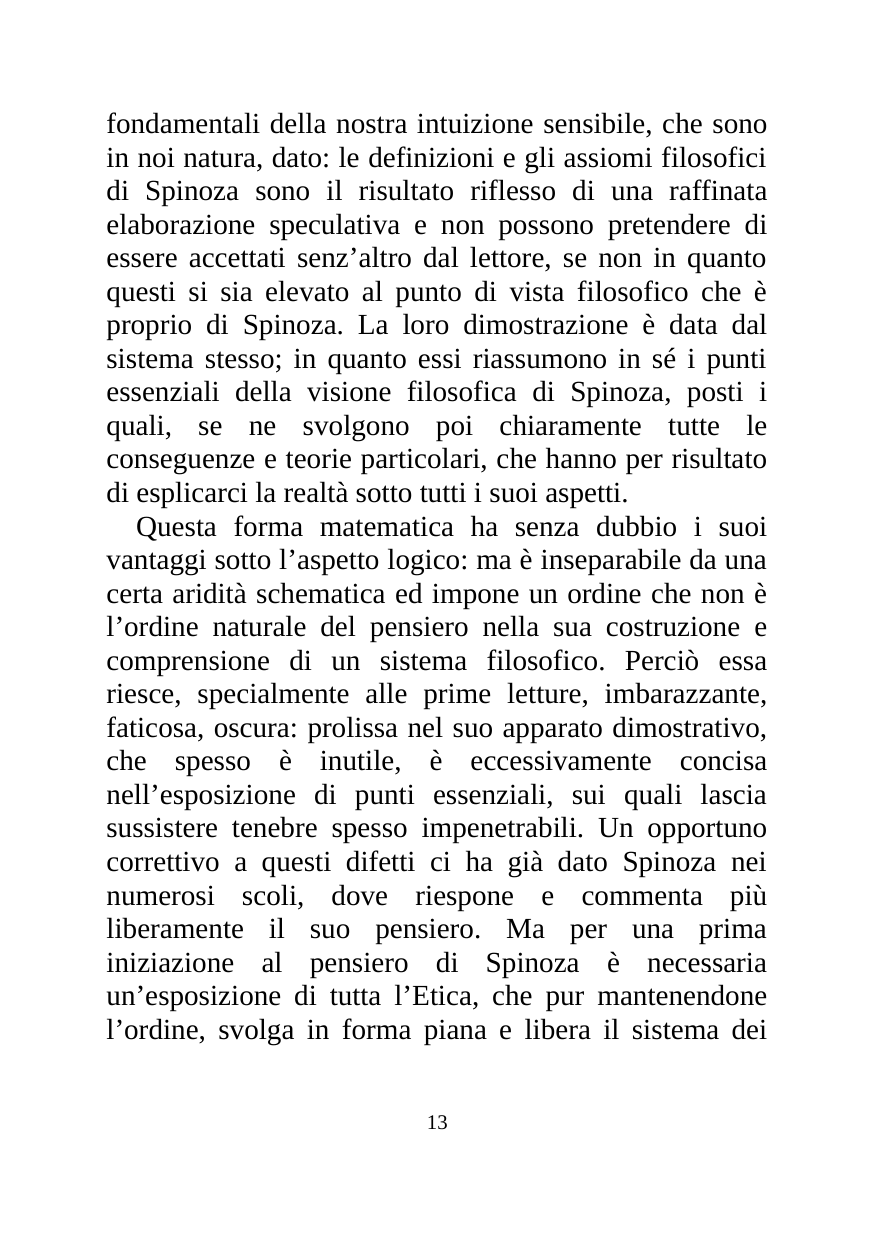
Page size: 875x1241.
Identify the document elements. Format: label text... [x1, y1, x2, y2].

text fondamentali della nostra intuizione sensibile, che sono in noi natura, dato: le definizioni e gli assiomi filosofici di Spinoza sono il risultato riflesso di una raffinata elaborazione speculativa e non possono pretendere di essere accettati senz’altro dal lettore, se non in quanto questi si sia elevato al punto di vista filosofico che è proprio di Spinoza. La loro dimostrazione è data dal sistema stesso; in quanto essi riassumono in sé i punti essenziali della visione filosofica di Spinoza, posti i quali, se ne svolgono poi chiaramente tutte le conseguenze e teorie particolari, che hanno per risultato di esplicarci la realtà sotto tutti i suoi aspetti. [106, 106, 768, 509]
text Questa forma matematica ha senza dubbio i suoi vantaggi sotto l’aspetto logico: ma è inseparabile da una certa aridità schematica ed impone un ordine che non è l’ordine naturale del pensiero nella sua costruzione e comprensione di un sistema filosofico. Perciò essa riesce, specialmente alle prime letture, imbarazzante, faticosa, oscura: prolissa nel suo apparato dimostrativo, che spesso è inutile, è eccessivamente concisa nell’esposizione di punti essenziali, sui quali lascia sussistere tenebre spesso impenetrabili. Un opportuno correttivo a questi difetti ci ha già dato Spinoza nei numerosi scoli, dove riespone e commenta più liberamente il suo pensiero. Ma per una prima iniziazione al pensiero di Spinoza è necessaria un’esposizione di tutta l’Etica, che pur mantenendone l’ordine, svolga in forma piana e libera il sistema dei [106, 509, 768, 1045]
